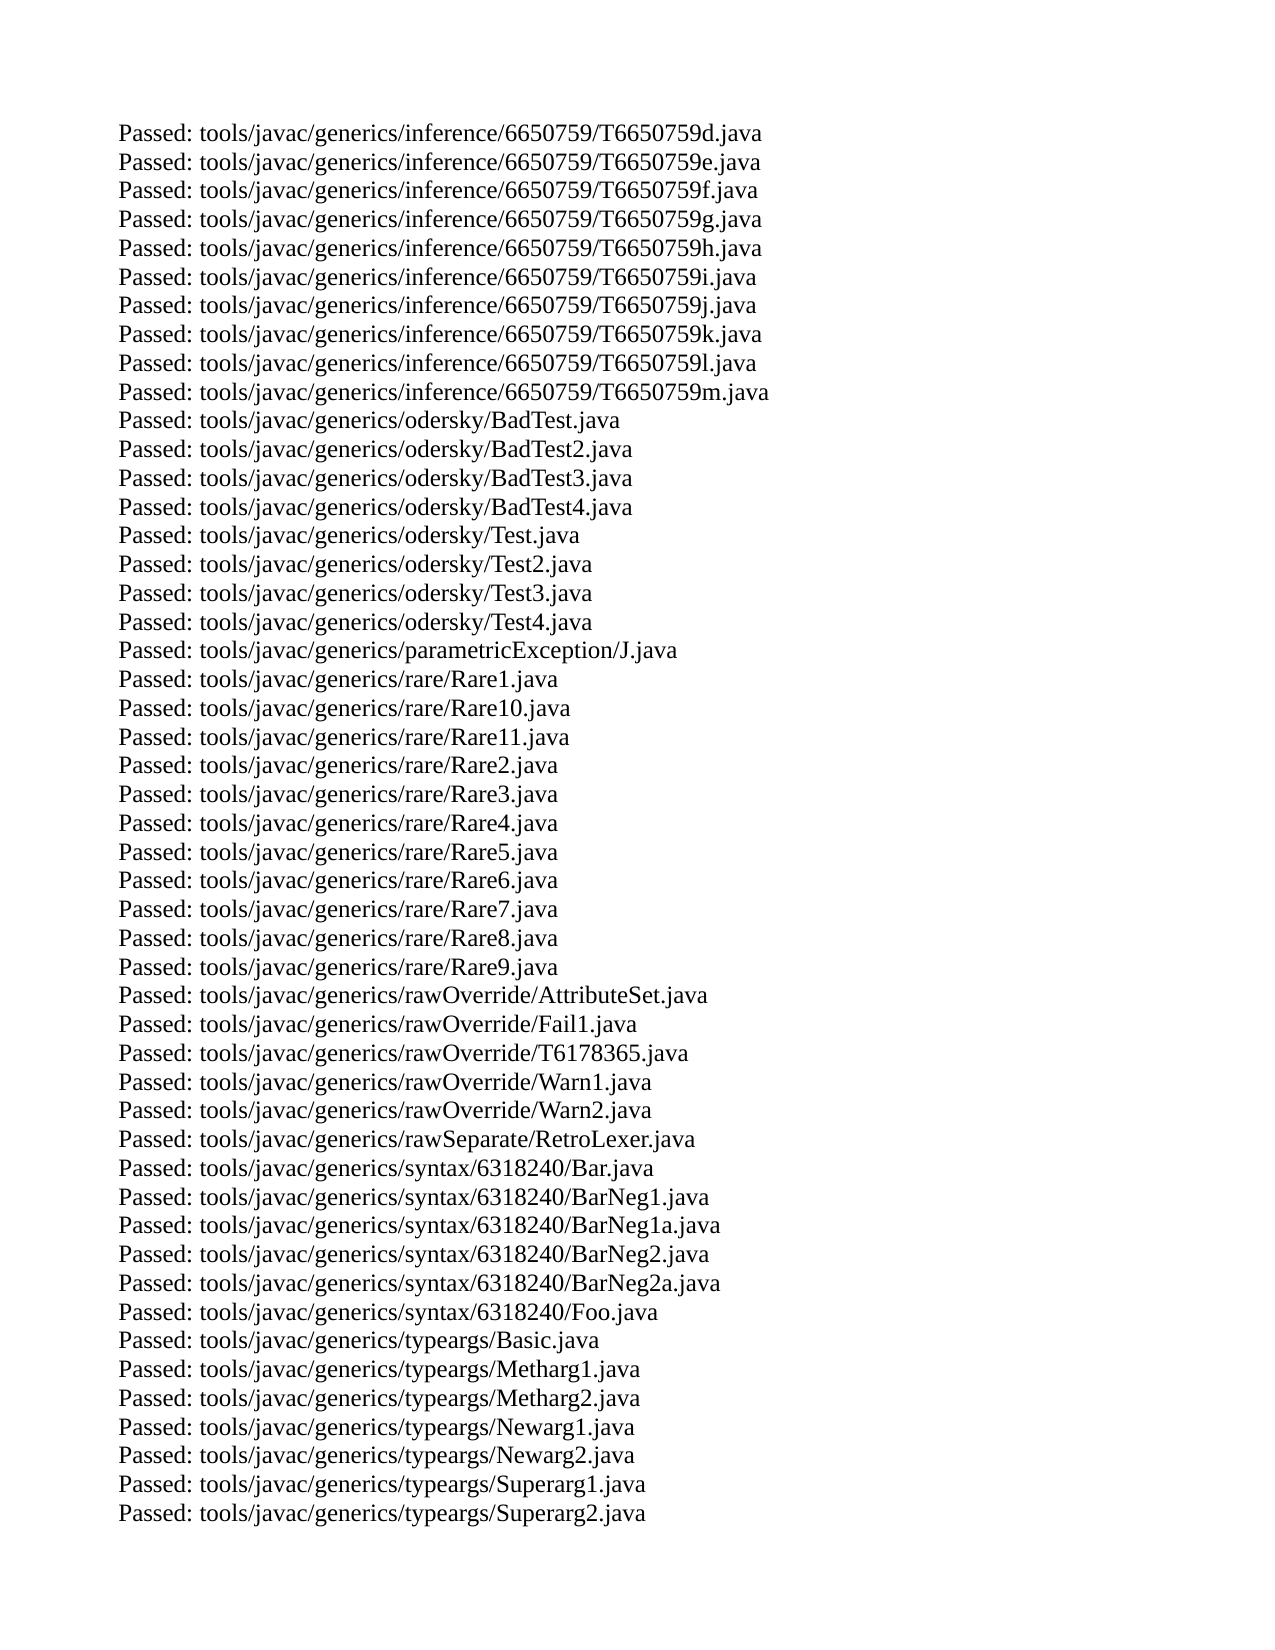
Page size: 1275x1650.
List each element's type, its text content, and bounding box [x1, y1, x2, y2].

text Passed: tools/javac/generics/typeargs/Superarg1.java [118, 1469, 1157, 1498]
text Passed: tools/javac/generics/parametricException/J.java [118, 636, 1157, 664]
text Passed: tools/javac/generics/syntax/6318240/BarNeg1.java [118, 1182, 1157, 1211]
text Passed: tools/javac/generics/rawOverride/Warn2.java [118, 1096, 1157, 1124]
text Passed: tools/javac/generics/odersky/BadTest.java [118, 406, 1157, 434]
text Passed: tools/javac/generics/inference/6650759/T6650759l.java [118, 348, 1157, 377]
text Passed: tools/javac/generics/inference/6650759/T6650759j.java [118, 291, 1157, 319]
text Passed: tools/javac/generics/inference/6650759/T6650759e.java [118, 147, 1157, 176]
text Passed: tools/javac/generics/odersky/BadTest4.java [118, 492, 1157, 521]
text Passed: tools/javac/generics/inference/6650759/T6650759k.java [118, 319, 1157, 348]
text Passed: tools/javac/generics/odersky/BadTest3.java [118, 463, 1157, 492]
text Passed: tools/javac/generics/rare/Rare2.java [118, 751, 1157, 779]
text Passed: tools/javac/generics/syntax/6318240/Foo.java [118, 1297, 1157, 1326]
text Passed: tools/javac/generics/inference/6650759/T6650759g.java [118, 204, 1157, 233]
text Passed: tools/javac/generics/inference/6650759/T6650759i.java [118, 262, 1157, 291]
text Passed: tools/javac/generics/odersky/Test4.java [118, 607, 1157, 636]
text Passed: tools/javac/generics/inference/6650759/T6650759m.java [118, 377, 1157, 406]
text Passed: tools/javac/generics/typeargs/Superarg2.java [118, 1498, 1157, 1527]
text Passed: tools/javac/generics/odersky/Test.java [118, 521, 1157, 549]
text Passed: tools/javac/generics/syntax/6318240/Bar.java [118, 1153, 1157, 1182]
text Passed: tools/javac/generics/inference/6650759/T6650759h.java [118, 233, 1157, 262]
text Passed: tools/javac/generics/typeargs/Metharg2.java [118, 1383, 1157, 1412]
text Passed: tools/javac/generics/typeargs/Newarg2.java [118, 1441, 1157, 1469]
text Passed: tools/javac/generics/rare/Rare8.java [118, 923, 1157, 952]
text Passed: tools/javac/generics/odersky/BadTest2.java [118, 434, 1157, 463]
text Passed: tools/javac/generics/rare/Rare11.java [118, 722, 1157, 751]
text Passed: tools/javac/generics/inference/6650759/T6650759d.java [118, 118, 1157, 147]
text Passed: tools/javac/generics/rare/Rare5.java [118, 837, 1157, 866]
text Passed: tools/javac/generics/rare/Rare3.java [118, 779, 1157, 808]
text Passed: tools/javac/generics/rare/Rare7.java [118, 894, 1157, 923]
text Passed: tools/javac/generics/typeargs/Basic.java [118, 1326, 1157, 1354]
text Passed: tools/javac/generics/syntax/6318240/BarNeg2.java [118, 1239, 1157, 1268]
text Passed: tools/javac/generics/rare/Rare1.java [118, 664, 1157, 693]
text Passed: tools/javac/generics/syntax/6318240/BarNeg1a.java [118, 1211, 1157, 1239]
text Passed: tools/javac/generics/rare/Rare9.java [118, 952, 1157, 981]
text Passed: tools/javac/generics/rare/Rare4.java [118, 808, 1157, 837]
text Passed: tools/javac/generics/typeargs/Newarg1.java [118, 1412, 1157, 1441]
text Passed: tools/javac/generics/odersky/Test3.java [118, 578, 1157, 607]
text Passed: tools/javac/generics/odersky/Test2.java [118, 549, 1157, 578]
text Passed: tools/javac/generics/typeargs/Metharg1.java [118, 1354, 1157, 1383]
text Passed: tools/javac/generics/rare/Rare10.java [118, 693, 1157, 722]
text Passed: tools/javac/generics/rawOverride/Warn1.java [118, 1067, 1157, 1096]
text Passed: tools/javac/generics/rawOverride/AttributeSet.java [118, 981, 1157, 1009]
text Passed: tools/javac/generics/inference/6650759/T6650759f.java [118, 176, 1157, 204]
text Passed: tools/javac/generics/rawSeparate/RetroLexer.java [118, 1124, 1157, 1153]
text Passed: tools/javac/generics/rawOverride/Fail1.java [118, 1009, 1157, 1038]
text Passed: tools/javac/generics/syntax/6318240/BarNeg2a.java [118, 1268, 1157, 1297]
text Passed: tools/javac/generics/rare/Rare6.java [118, 866, 1157, 894]
text Passed: tools/javac/generics/rawOverride/T6178365.java [118, 1038, 1157, 1067]
